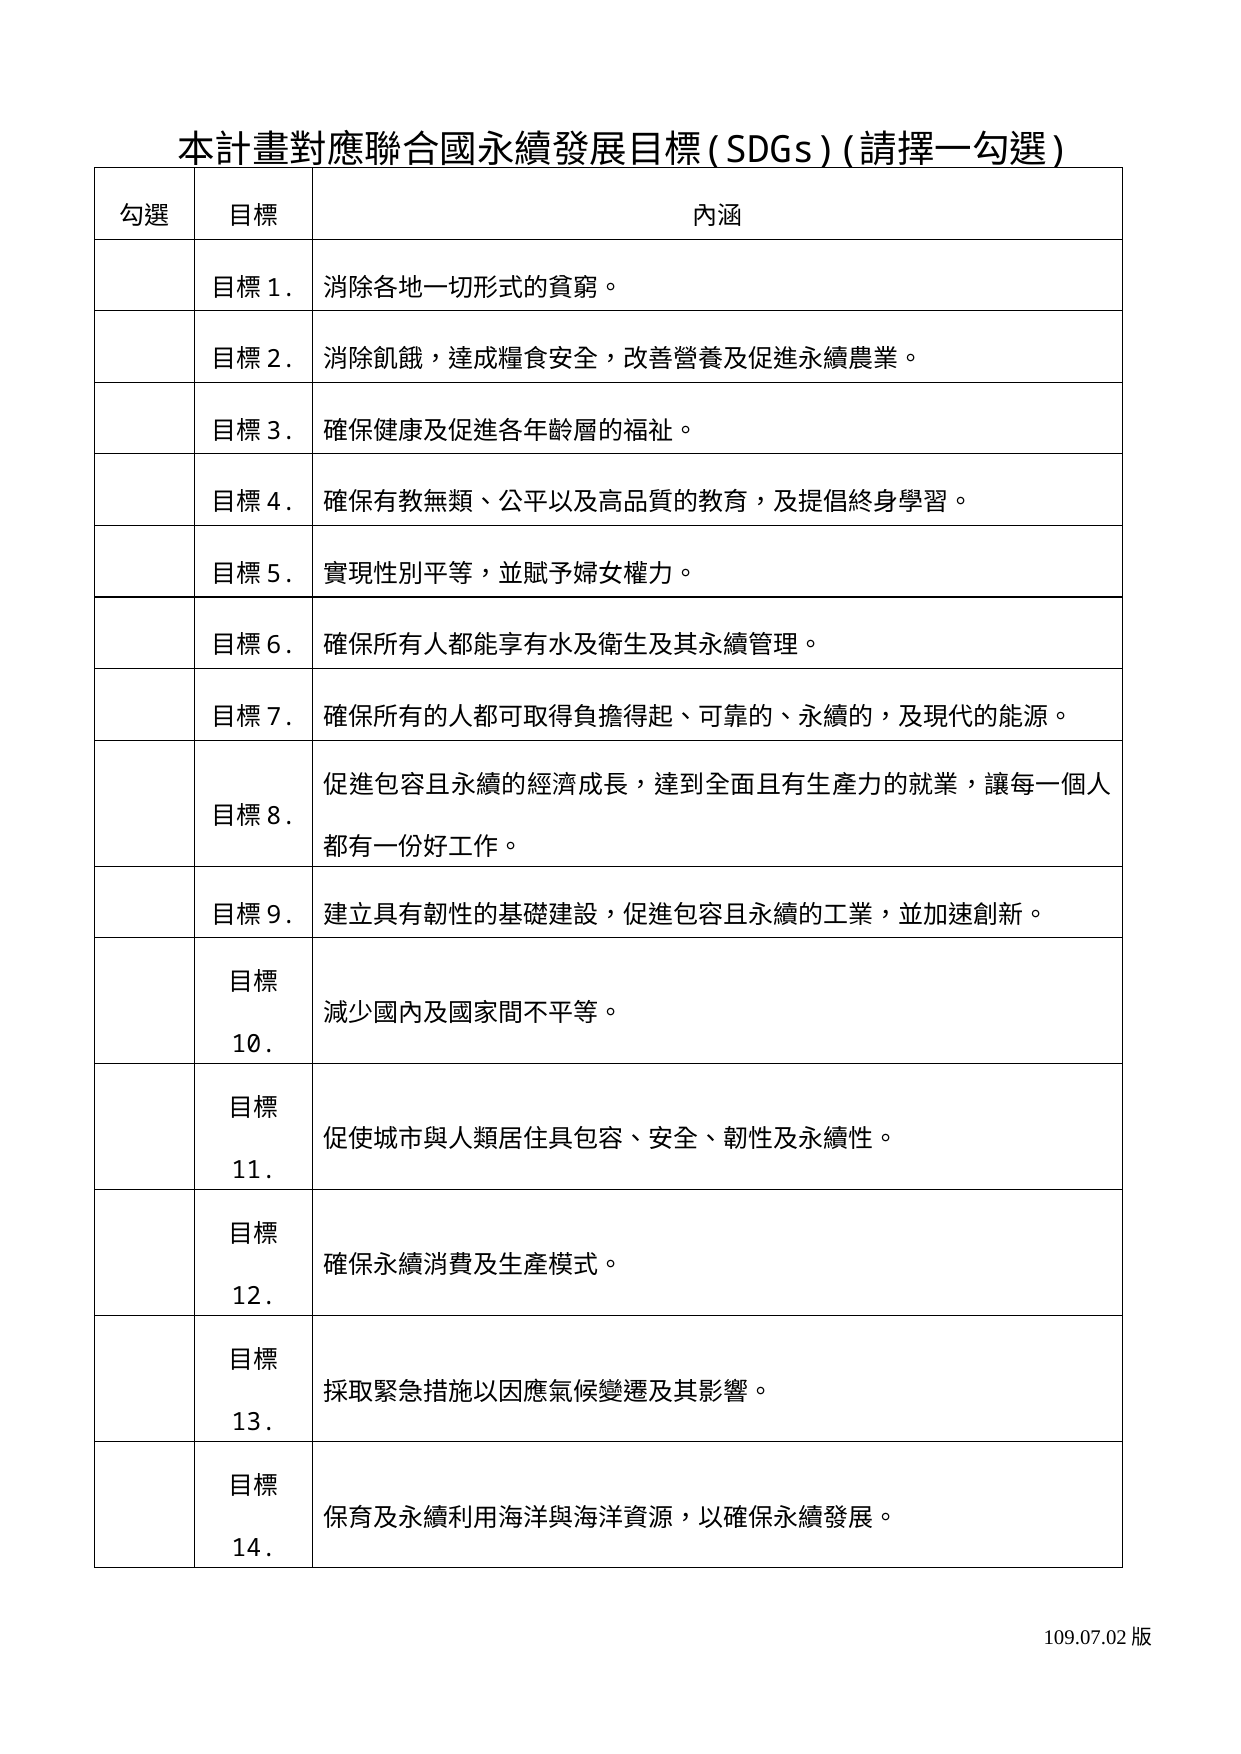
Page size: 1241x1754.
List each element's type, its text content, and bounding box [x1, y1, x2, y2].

table_header 內涵 [313, 168, 1122, 238]
table_cell 目標7. [195, 669, 312, 739]
table_cell 確保所有人都能享有水及衛生及其永續管理。 [313, 598, 1122, 668]
text 本計畫對應聯合國永續發展目標(SDGs)(請擇一勾選) [94, 104, 1152, 167]
table_cell [95, 1190, 194, 1315]
table_cell 保育及永續利用海洋與海洋資源，以確保永續發展。 [313, 1442, 1122, 1567]
table_cell 消除各地一切形式的貧窮。 [313, 240, 1122, 310]
table_cell [95, 598, 194, 668]
table_cell 目標13. [195, 1316, 312, 1441]
table_cell [95, 311, 194, 382]
table_cell 確保健康及促進各年齡層的福祉。 [313, 383, 1122, 453]
table_cell 目標14. [195, 1442, 312, 1567]
table_cell 促使城市與人類居住具包容、安全、韌性及永續性。 [313, 1064, 1122, 1189]
table_cell 確保有教無類、公平以及高品質的教育，及提倡終身學習。 [313, 454, 1122, 525]
table_cell 確保永續消費及生產模式。 [313, 1190, 1122, 1315]
table_cell [95, 240, 194, 310]
table_cell 目標11. [195, 1064, 312, 1189]
table_cell 目標6. [195, 598, 312, 668]
table_cell 目標10. [195, 938, 312, 1063]
table_cell [95, 1064, 194, 1189]
table_cell 實現性別平等，並賦予婦女權力。 [313, 526, 1122, 596]
table_cell 採取緊急措施以因應氣候變遷及其影響。 [313, 1316, 1122, 1441]
table_cell 目標9. [195, 867, 312, 937]
table_cell 目標2. [195, 311, 312, 382]
table_cell 建立具有韌性的基礎建設，促進包容且永續的工業，並加速創新。 [313, 867, 1122, 937]
table_header 勾選 [95, 168, 194, 238]
table_cell 消除飢餓，達成糧食安全，改善營養及促進永續農業。 [313, 311, 1122, 382]
table_cell [95, 526, 194, 596]
table_cell 目標3. [195, 383, 312, 453]
table_cell 目標5. [195, 526, 312, 596]
table_cell [95, 867, 194, 937]
table_cell 確保所有的人都可取得負擔得起、可靠的、永續的，及現代的能源。 [313, 669, 1122, 739]
table_cell 目標1. [195, 240, 312, 310]
table_cell [95, 741, 194, 866]
table_cell [95, 1442, 194, 1567]
table_cell 目標12. [195, 1190, 312, 1315]
table_cell 減少國內及國家間不平等。 [313, 938, 1122, 1063]
table_cell 促進包容且永續的經濟成長，達到全面且有生產力的就業，讓每一個人都有一份好工作。 [313, 741, 1122, 866]
table_cell [95, 938, 194, 1063]
table_cell [95, 1316, 194, 1441]
table_cell 目標8. [195, 741, 312, 866]
table_header 目標 [195, 168, 312, 238]
table_cell [95, 454, 194, 525]
table_cell 目標4. [195, 454, 312, 525]
table_cell [95, 669, 194, 739]
table_cell [95, 383, 194, 453]
